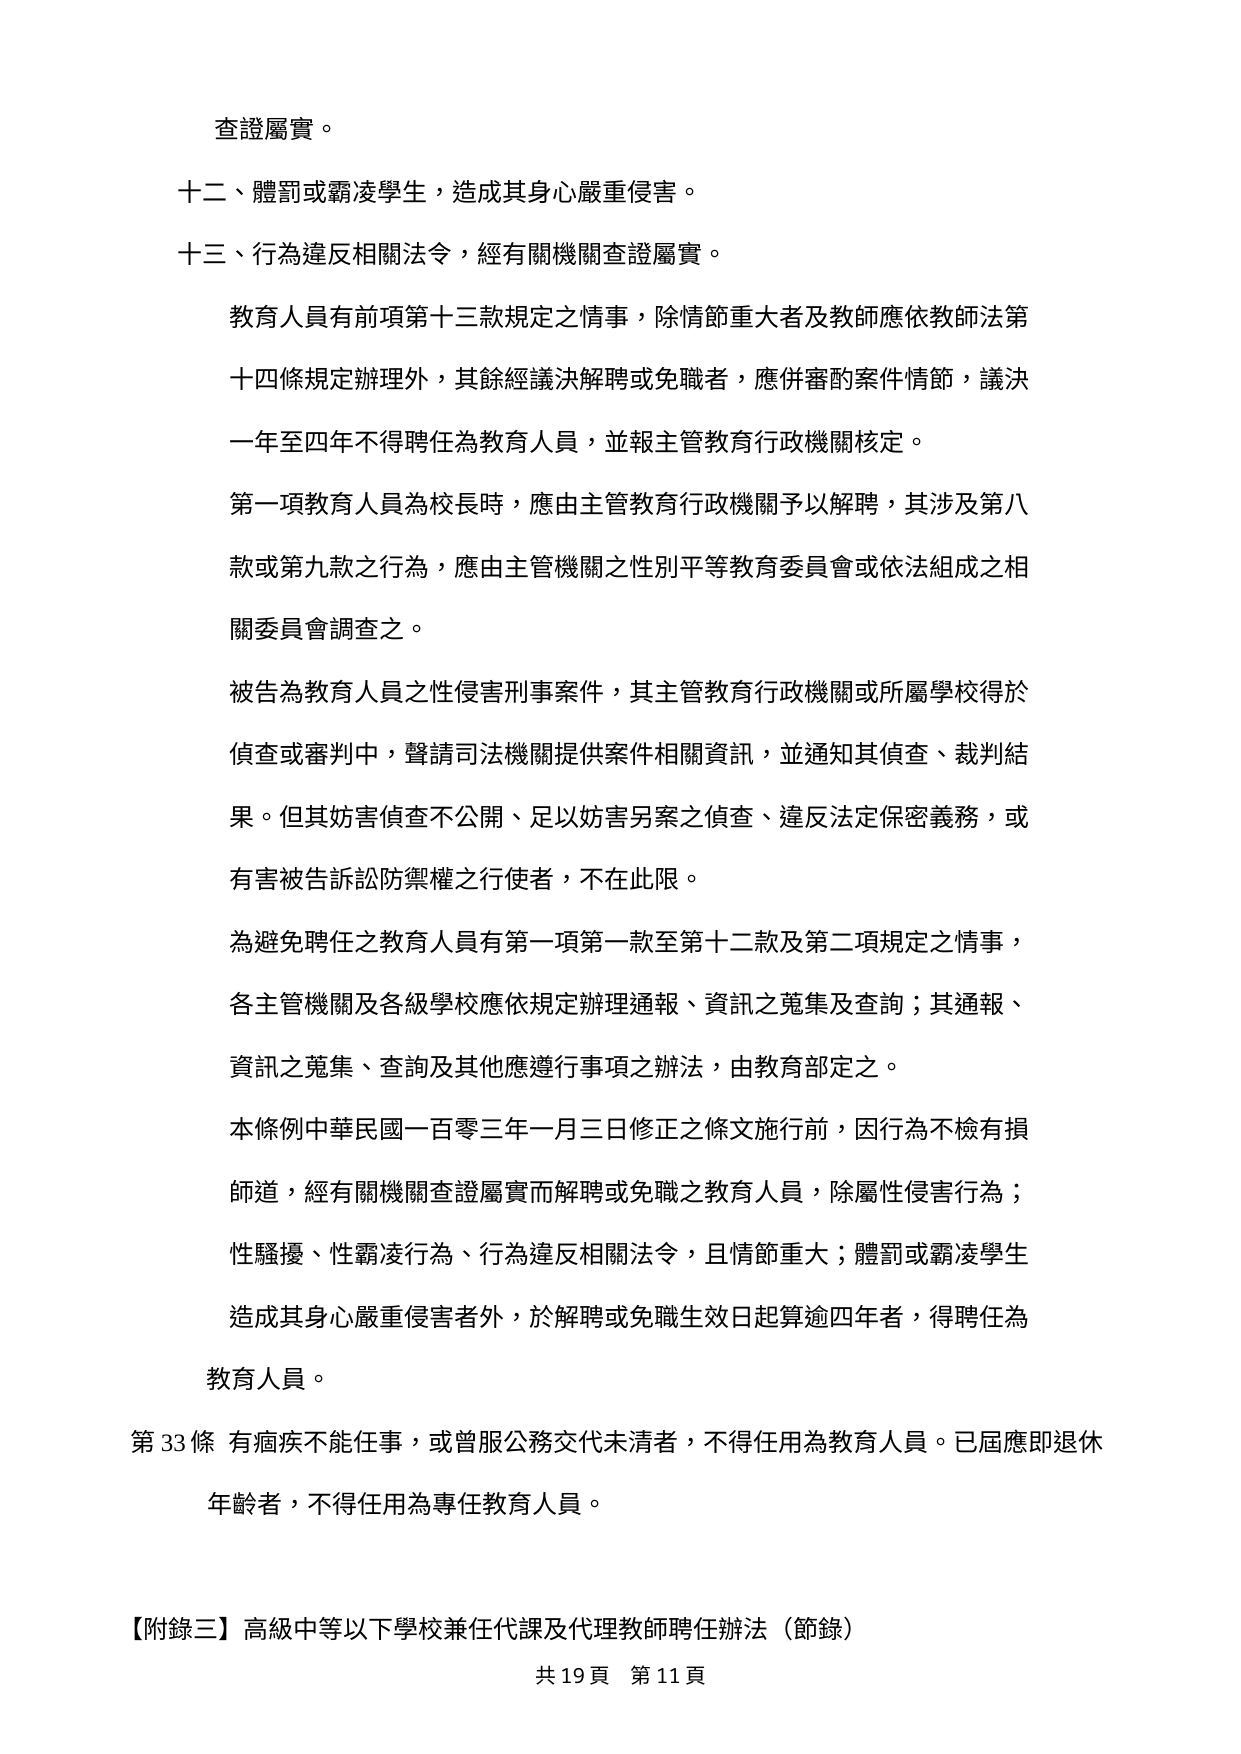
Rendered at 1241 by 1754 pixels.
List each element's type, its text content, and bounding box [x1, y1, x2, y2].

text 師道，經有關機關查證屬實而解聘或免職之教育人員，除屬性侵害行為； [118, 1148, 1122, 1211]
text 教育人員有前項第十三款規定之情事，除情節重大者及教師應依教師法第 [118, 273, 1122, 336]
text 查證屬實。 [177, 86, 1122, 148]
text 被告為教育人員之性侵害刑事案件，其主管教育行政機關或所屬學校得於 [118, 648, 1122, 711]
text 有害被告訴訟防禦權之行使者，不在此限。 [118, 836, 1122, 898]
text 性騷擾、性霸凌行為、行為違反相關法令，且情節重大；體罰或霸凌學生 [118, 1211, 1122, 1273]
text 一年至四年不得聘任為教育人員，並報主管教育行政機關核定。 [118, 398, 1122, 461]
text 為避免聘任之教育人員有第一項第一款至第十二款及第二項規定之情事， [118, 898, 1122, 961]
text 本條例中華民國一百零三年一月三日修正之條文施行前，因行為不檢有損 [118, 1086, 1122, 1148]
text 教育人員。 [207, 1336, 1122, 1398]
text 造成其身心嚴重侵害者外，於解聘或免職生效日起算逾四年者，得聘任為 [118, 1273, 1122, 1336]
text 資訊之蒐集、查詢及其他應遵行事項之辦法，由教育部定之。 [118, 1023, 1122, 1086]
text 款或第九款之行為，應由主管機關之性別平等教育委員會或依法組成之相 [118, 523, 1122, 586]
text 第一項教育人員為校長時，應由主管教育行政機關予以解聘，其涉及第八 [118, 461, 1122, 523]
text 果。但其妨害偵查不公開、足以妨害另案之偵查、違反法定保密義務，或 [118, 773, 1122, 836]
text 關委員會調查之。 [118, 586, 1122, 648]
text 【附錄三】高級中等以下學校兼任代課及代理教師聘任辦法（節錄） [118, 1586, 1122, 1648]
text 十四條規定辦理外，其餘經議決解聘或免職者，應併審酌案件情節，議決 [118, 336, 1122, 398]
text 各主管機關及各級學校應依規定辦理通報、資訊之蒐集及查詢；其通報、 [118, 961, 1122, 1023]
text 偵查或審判中，聲請司法機關提供案件相關資訊，並通知其偵查、裁判結 [118, 711, 1122, 773]
text 十二、體罰或霸凌學生，造成其身心嚴重侵害。 [177, 148, 1122, 211]
text 十三、行為違反相關法令，經有關機關查證屬實。 [177, 211, 1122, 273]
text 第33條 有痼疾不能任事，或曾服公務交代未清者，不得任用為教育人員。已屆應即退休年齡者，不得任用為專任教育人員。 [131, 1398, 1122, 1523]
